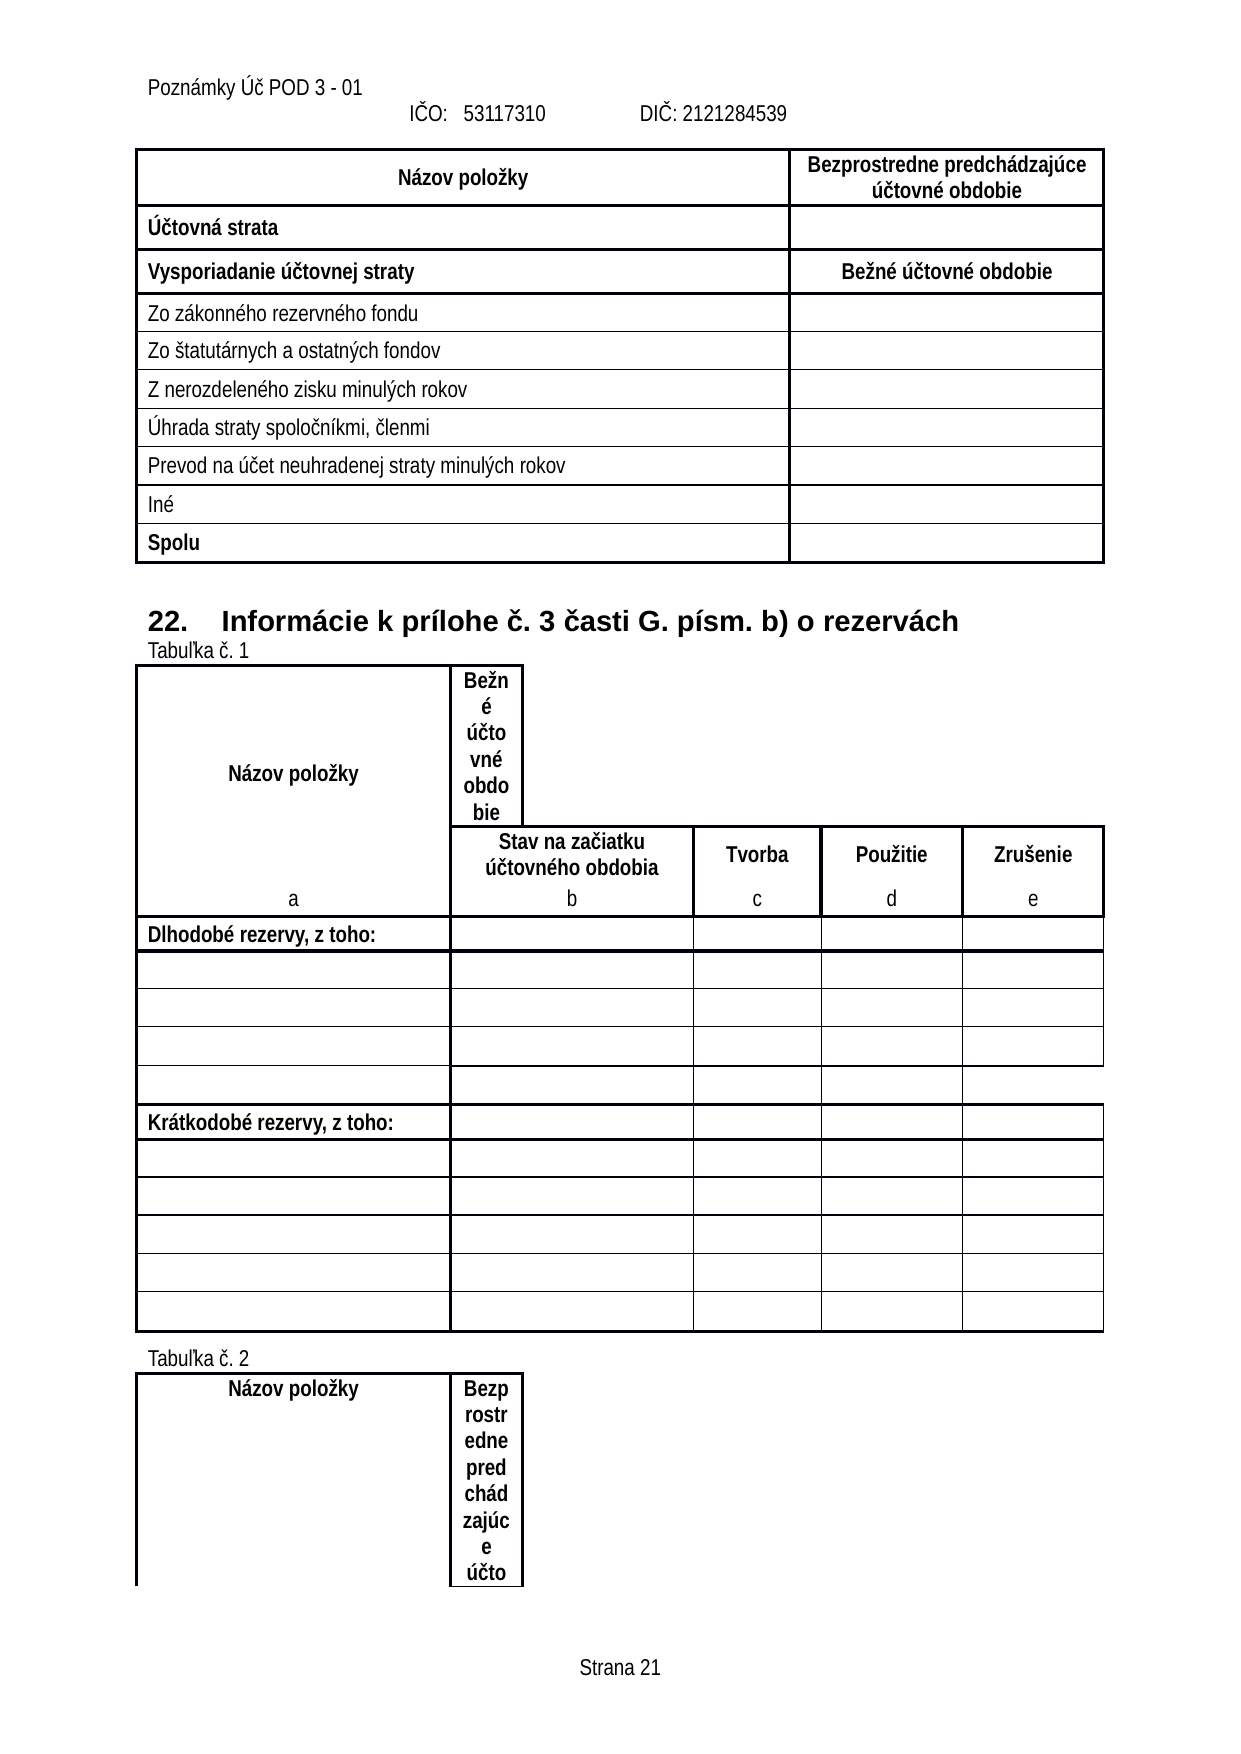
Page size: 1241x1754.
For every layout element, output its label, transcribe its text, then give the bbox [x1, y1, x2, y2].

table_cell [822, 1141, 962, 1176]
table_cell [963, 953, 1103, 988]
table_cell [694, 1027, 821, 1065]
table_cell [791, 524, 1102, 561]
table_cell [963, 1141, 1103, 1176]
table_cell [452, 1067, 693, 1103]
table_cell [138, 1292, 449, 1330]
table_cell Vysporiadanie účtovnej straty [138, 251, 788, 292]
table_cell e [964, 881, 1102, 915]
text Tabuľka č. 2 [148, 1345, 1092, 1372]
table_cell Stav na začiatku účtovného obdobia [452, 828, 692, 881]
table_cell Z nerozdeleného zisku minulých rokov [138, 370, 788, 407]
table_cell [694, 1106, 821, 1137]
table_cell [138, 1216, 449, 1253]
table_cell Tvorba [695, 828, 819, 881]
table_cell [963, 1106, 1103, 1137]
table_cell [963, 989, 1103, 1026]
table_cell [452, 1027, 693, 1065]
table_cell Dlhodobé rezervy, z toho: [138, 918, 449, 949]
table_cell [791, 207, 1102, 248]
table_cell [138, 953, 449, 988]
table_cell [452, 918, 693, 949]
table_cell [138, 1027, 449, 1065]
table_cell [138, 1066, 449, 1103]
table_cell [791, 409, 1102, 446]
table_cell [822, 1067, 962, 1103]
table_cell a [138, 881, 449, 915]
table_cell [452, 989, 693, 1026]
table_header Bezprostredne predchádzajúce účto [452, 1375, 521, 1586]
table_cell Iné [138, 486, 788, 523]
table_cell [452, 953, 693, 988]
table_cell [452, 1254, 693, 1291]
table_header Názov položky [138, 667, 449, 881]
table_cell [822, 1178, 962, 1214]
table_cell [963, 918, 1103, 949]
table_header Bežné účtovné obdobie [452, 667, 521, 825]
table_cell Úhrada straty spoločníkmi, členmi [138, 409, 788, 446]
table_cell [138, 1254, 449, 1291]
table_cell [822, 1106, 962, 1137]
table_cell [452, 1141, 693, 1176]
table_cell [694, 1067, 821, 1103]
table_cell Prevod na účet neuhradenej straty minulých rokov [138, 447, 788, 484]
table_cell [452, 1292, 693, 1330]
table_cell Zo zákonného rezervného fondu [138, 295, 788, 331]
table_cell d [823, 881, 961, 915]
table_cell [822, 1216, 962, 1253]
table_cell [822, 989, 962, 1026]
table_cell Zo štatutárnych a ostatných fondov [138, 332, 788, 369]
table_cell [694, 1254, 821, 1291]
table_cell [963, 1292, 1103, 1330]
table_cell [791, 486, 1102, 523]
table_cell [791, 447, 1102, 484]
table_cell Spolu [138, 524, 788, 561]
table_cell [822, 1292, 962, 1330]
table_cell Použitie [823, 828, 961, 881]
table_cell [822, 918, 962, 949]
table_cell [694, 1178, 821, 1214]
table_cell [791, 295, 1102, 331]
table_cell Krátkodobé rezervy, z toho: [138, 1106, 449, 1137]
table_cell [452, 1106, 693, 1137]
table_cell [694, 918, 821, 949]
table_cell Bežné účtovné obdobie [791, 251, 1102, 292]
table_cell [963, 1216, 1103, 1253]
table_cell [791, 332, 1102, 369]
table_cell [138, 1141, 449, 1176]
table_cell [138, 989, 449, 1026]
text Tabuľka č. 1 [148, 637, 1092, 663]
table_cell [452, 1216, 693, 1253]
table_cell [822, 953, 962, 988]
table_cell [963, 1254, 1103, 1291]
table_header Názov položky [138, 151, 788, 203]
table_cell c [695, 881, 819, 915]
table_cell [963, 1027, 1103, 1065]
table_cell [791, 370, 1102, 407]
table_cell [963, 1067, 1104, 1103]
table_cell [694, 1216, 821, 1253]
table_cell [138, 1178, 449, 1214]
table_cell Zrušenie [964, 828, 1102, 881]
table_cell [694, 1292, 821, 1330]
table_cell b [452, 881, 692, 915]
title Informácie k prílohe č. 3 časti G. písm. b) o rezervách [148, 604, 1092, 637]
table_cell [822, 1027, 962, 1065]
table_cell Účtovná strata [138, 207, 788, 248]
table_header Bezprostredne predchádzajúce účtovné obdobie [791, 151, 1102, 203]
table_cell [694, 953, 821, 988]
table_cell [694, 1141, 821, 1176]
table_cell [694, 989, 821, 1026]
table_header Názov položky [138, 1375, 449, 1586]
table_cell [452, 1178, 693, 1214]
table_cell [822, 1254, 962, 1291]
table_cell [963, 1178, 1103, 1214]
